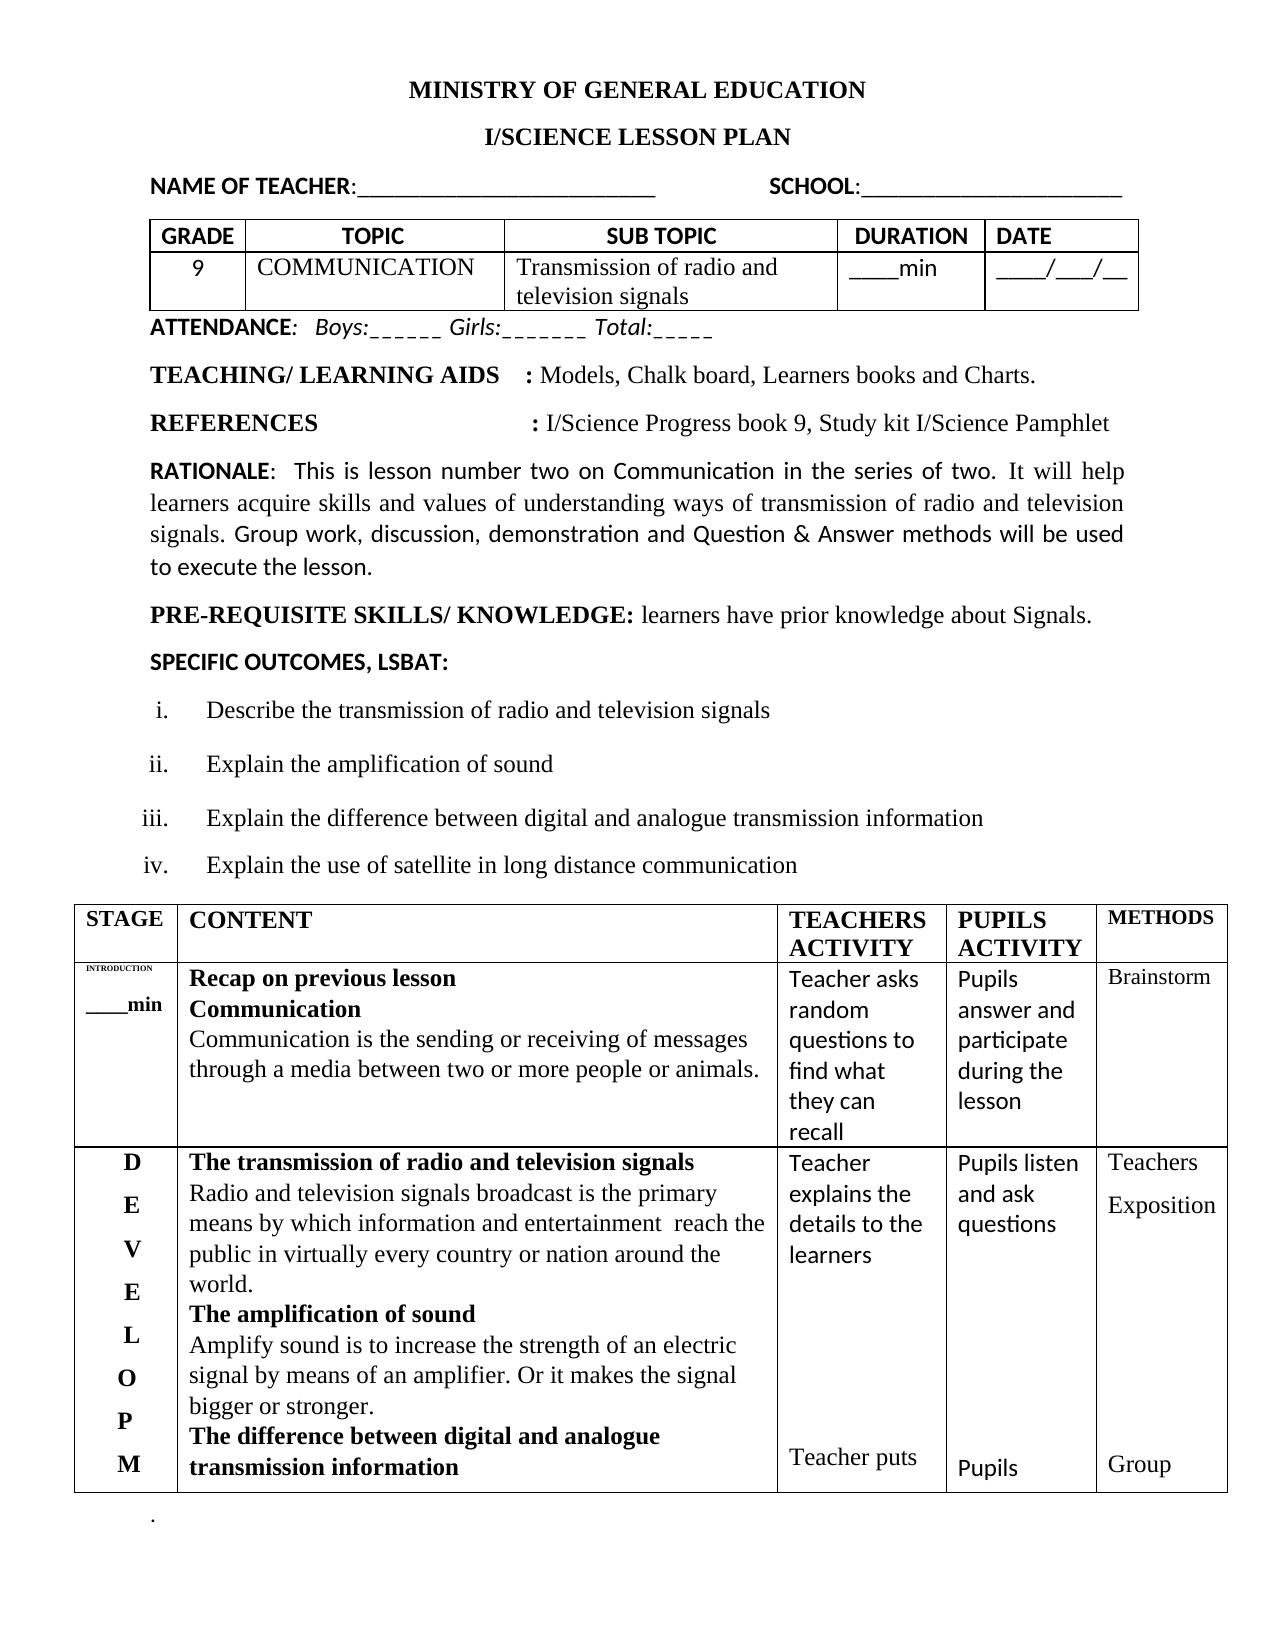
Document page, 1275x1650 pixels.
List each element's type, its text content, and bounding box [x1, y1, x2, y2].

table_cell INTRODUCTION ____min [75, 963, 177, 1146]
text ATTENDANCE: Boys:______ Girls:_______ Total:_____ [150, 311, 1125, 342]
list Explain the use of satellite in long distance communication [169, 850, 1125, 878]
table_header DATE [986, 220, 1138, 251]
table_cell Transmission of radio and television signals [505, 253, 837, 310]
text MINISTRY OF GENERAL EDUCATION [150, 75, 1125, 104]
text REFERENCES : I/Science Progress book 9, Study kit I/Science Pamphlet [150, 408, 1125, 436]
table_header CONTENT [178, 905, 777, 962]
table_cell Teacher explains the details to the learners Teacher puts [778, 1148, 946, 1492]
text RATIONALE: This is lesson number two on Communication in the series of two. It will help learners acquire skills and values of understanding ways of transmission of radio and television signals. Group work, discussion, demonstration and Question & Answer methods will be used to execute the lesson. [150, 455, 1125, 582]
table_header METHODS [1097, 905, 1227, 962]
list Explain the amplification of sound [169, 749, 1125, 778]
text NAME OF TEACHER:________________________ SCHOOL:_____________________ [122, 170, 1125, 200]
table_header DURATION [838, 220, 984, 251]
table_cell ____min [838, 253, 984, 310]
list Describe the transmission of radio and television signals [169, 695, 1125, 724]
table_cell Recap on previous lesson Communication Communication is the sending or receiving of messages through a media between two or more people or animals. [178, 963, 777, 1146]
table_header GRADE [151, 220, 245, 251]
table_cell Pupils answer and participate during the lesson [947, 963, 1096, 1146]
text I/SCIENCE LESSON PLAN [150, 122, 1125, 151]
table_header PUPILS ACTIVITY [947, 905, 1096, 962]
table_cell 9 [151, 253, 245, 310]
table_cell ____/___/__ [986, 253, 1138, 310]
table_header TEACHERS ACTIVITY [778, 905, 946, 962]
table_cell COMMUNICATION [246, 253, 504, 310]
text PRE-REQUISITE SKILLS/ KNOWLEDGE: learners have prior knowledge about Signals. [150, 600, 1125, 629]
text TEACHING/ LEARNING AIDS : Models, Chalk board, Learners books and Charts. [150, 360, 1125, 389]
table_header TOPIC [246, 220, 504, 251]
table_header SUB TOPIC [505, 220, 837, 251]
table_cell The transmission of radio and television signals Radio and television signals broadcast is the primary means by which information and entertainment reach the public in virtually every country or nation around the world. The amplification of sound Amplify sound is to increase the strength of an electric signal by means of an amplifier. Or it makes the signal bigger or stronger. The difference between digital and analogue transmission information [178, 1148, 777, 1492]
list Explain the difference between digital and analogue transmission information [169, 803, 1125, 831]
table_cell Teacher asks random questions to find what they can recall [778, 963, 946, 1146]
table_cell Pupils listen and ask questions Pupils [947, 1148, 1096, 1492]
text SPECIFIC OUTCOMES, LSBAT: [150, 646, 1125, 676]
table_cell Brainstorm [1097, 963, 1227, 1146]
table_cell Teachers Exposition Group [1097, 1148, 1227, 1492]
table_header STAGE [75, 905, 177, 962]
table_cell D E V E L O P M [75, 1148, 177, 1492]
